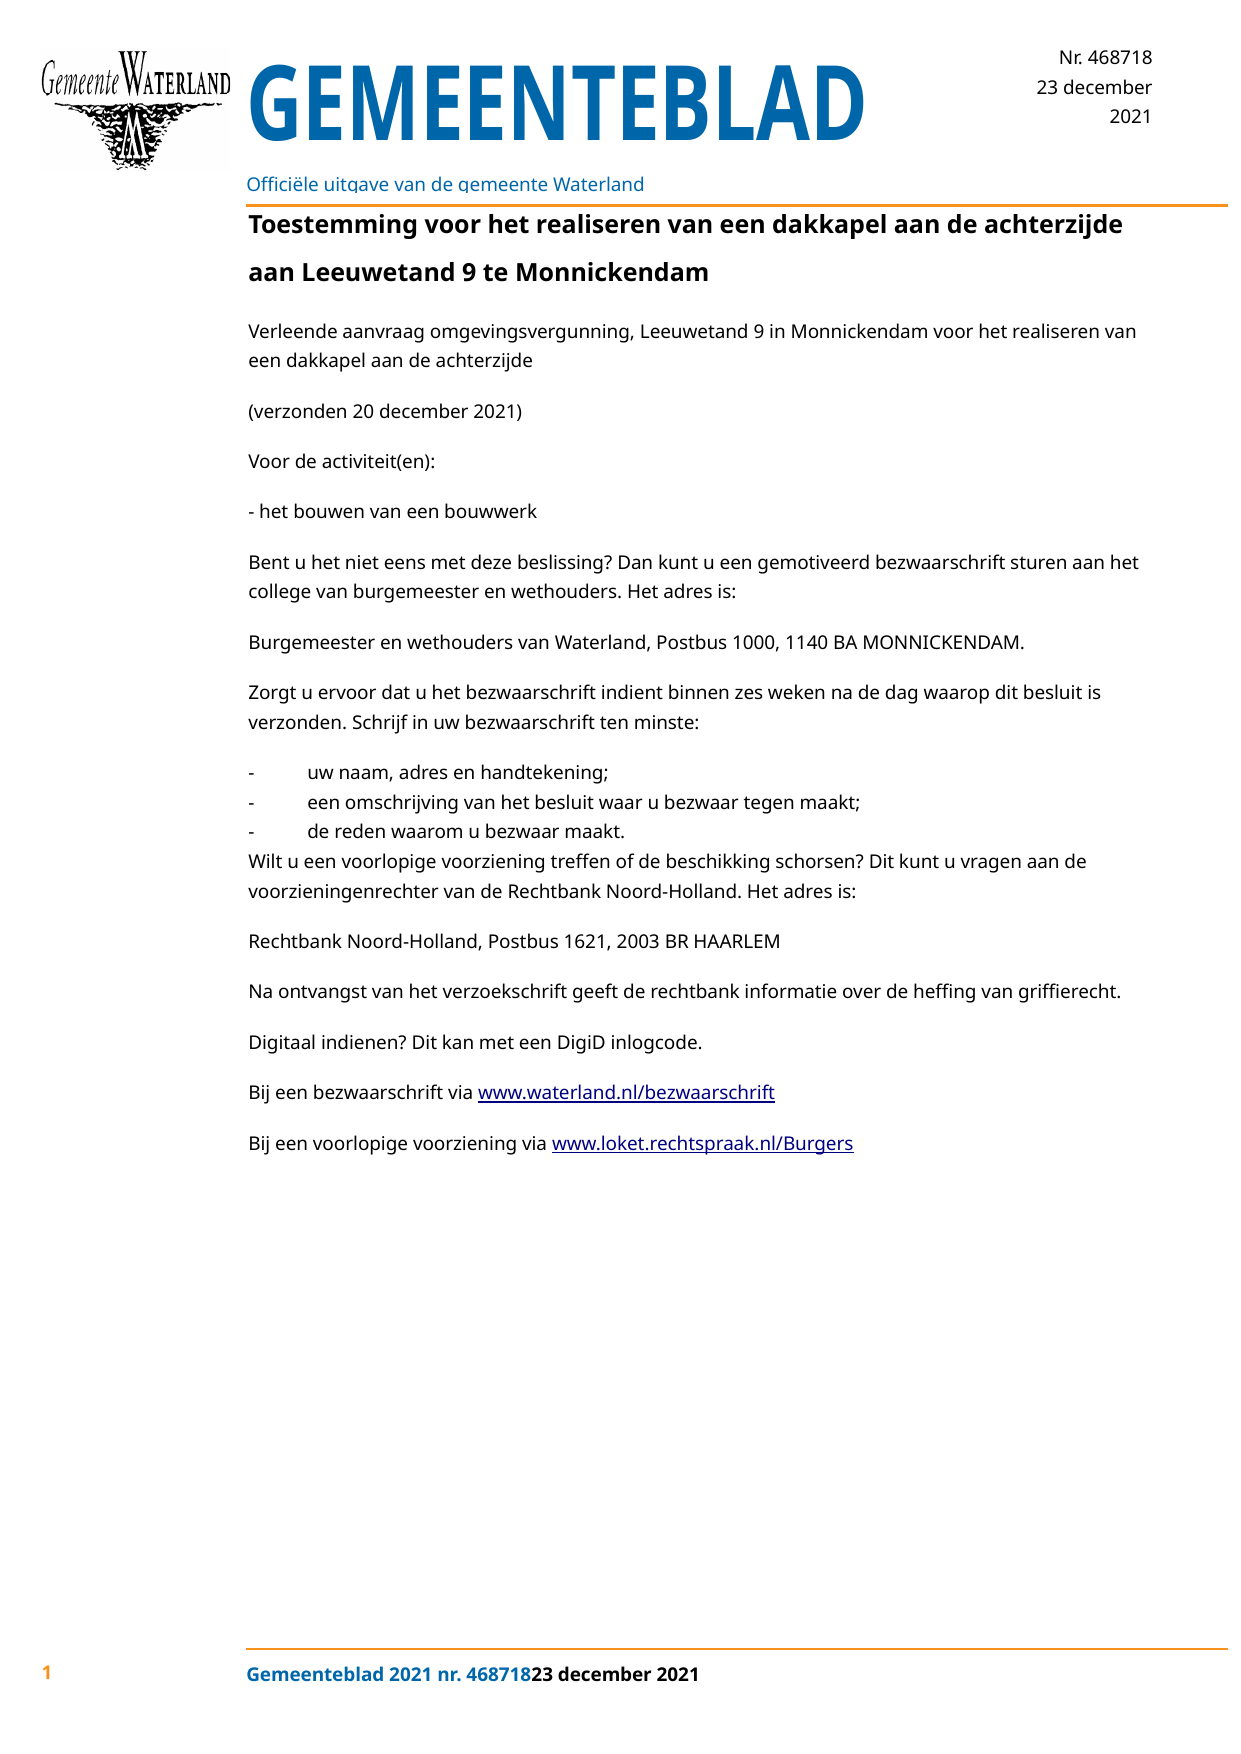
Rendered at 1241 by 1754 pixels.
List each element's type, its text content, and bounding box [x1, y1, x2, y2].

text Zorgt u ervoor dat u het bezwaarschrift indient binnen zes weken na de dag waarop dit besluit is verzonden. Schrijf in uw bezwaarschrift ten minste: [248, 679, 1152, 735]
list uw naam, adres en handtekening; [248, 759, 1152, 785]
text Bent u het niet eens met deze beslissing? Dan kunt u een gemotiveerd bezwaarschrift sturen aan het college van burgemeester en wethouders. Het adres is: [248, 549, 1152, 604]
list de reden waarom u bezwaar maakt. [248, 819, 1152, 844]
text Na ontvangst van het verzoekschrift geeft de rechtbank informatie over de heffing van griffierecht. [248, 979, 1152, 1004]
text (verzonden 20 december 2021) [248, 398, 1152, 424]
text Digitaal indienen? Dit kan met een DigiD inlogcode. [248, 1029, 1152, 1055]
text Burgemeester en wethouders van Waterland, Postbus 1000, 1140 BA MONNICKENDAM. [248, 629, 1152, 655]
text Wilt u een voorlopige voorziening treffen of de beschikking schorsen? Dit kunt u vragen aan de voorzieningenrechter van de Rechtbank Noord-Holland. Het adres is: [248, 848, 1152, 904]
text Toestemming voor het realiseren van een dakkapel aan de achterzijde aan Leeuwetand 9 te Monnickendam [248, 207, 1152, 288]
text - het bouwen van een bouwwerk [248, 499, 1152, 524]
list een omschrijving van het besluit waar u bezwaar tegen maakt; [248, 789, 1152, 815]
text Bij een bezwaarschrift via www.waterland.nl/bezwaarschrift [248, 1079, 1152, 1105]
picture [41, 47, 231, 172]
text Bij een voorlopige voorziening via www.loket.rechtspraak.nl/Burgers [248, 1130, 1152, 1156]
text Verleende aanvraag omgevingsvergunning, Leeuwetand 9 in Monnickendam voor het realiseren van een dakkapel aan de achterzijde [248, 318, 1152, 373]
text Voor de activiteit(en): [248, 448, 1152, 474]
text Rechtbank Noord-Holland, Postbus 1621, 2003 BR HAARLEM [248, 928, 1152, 954]
